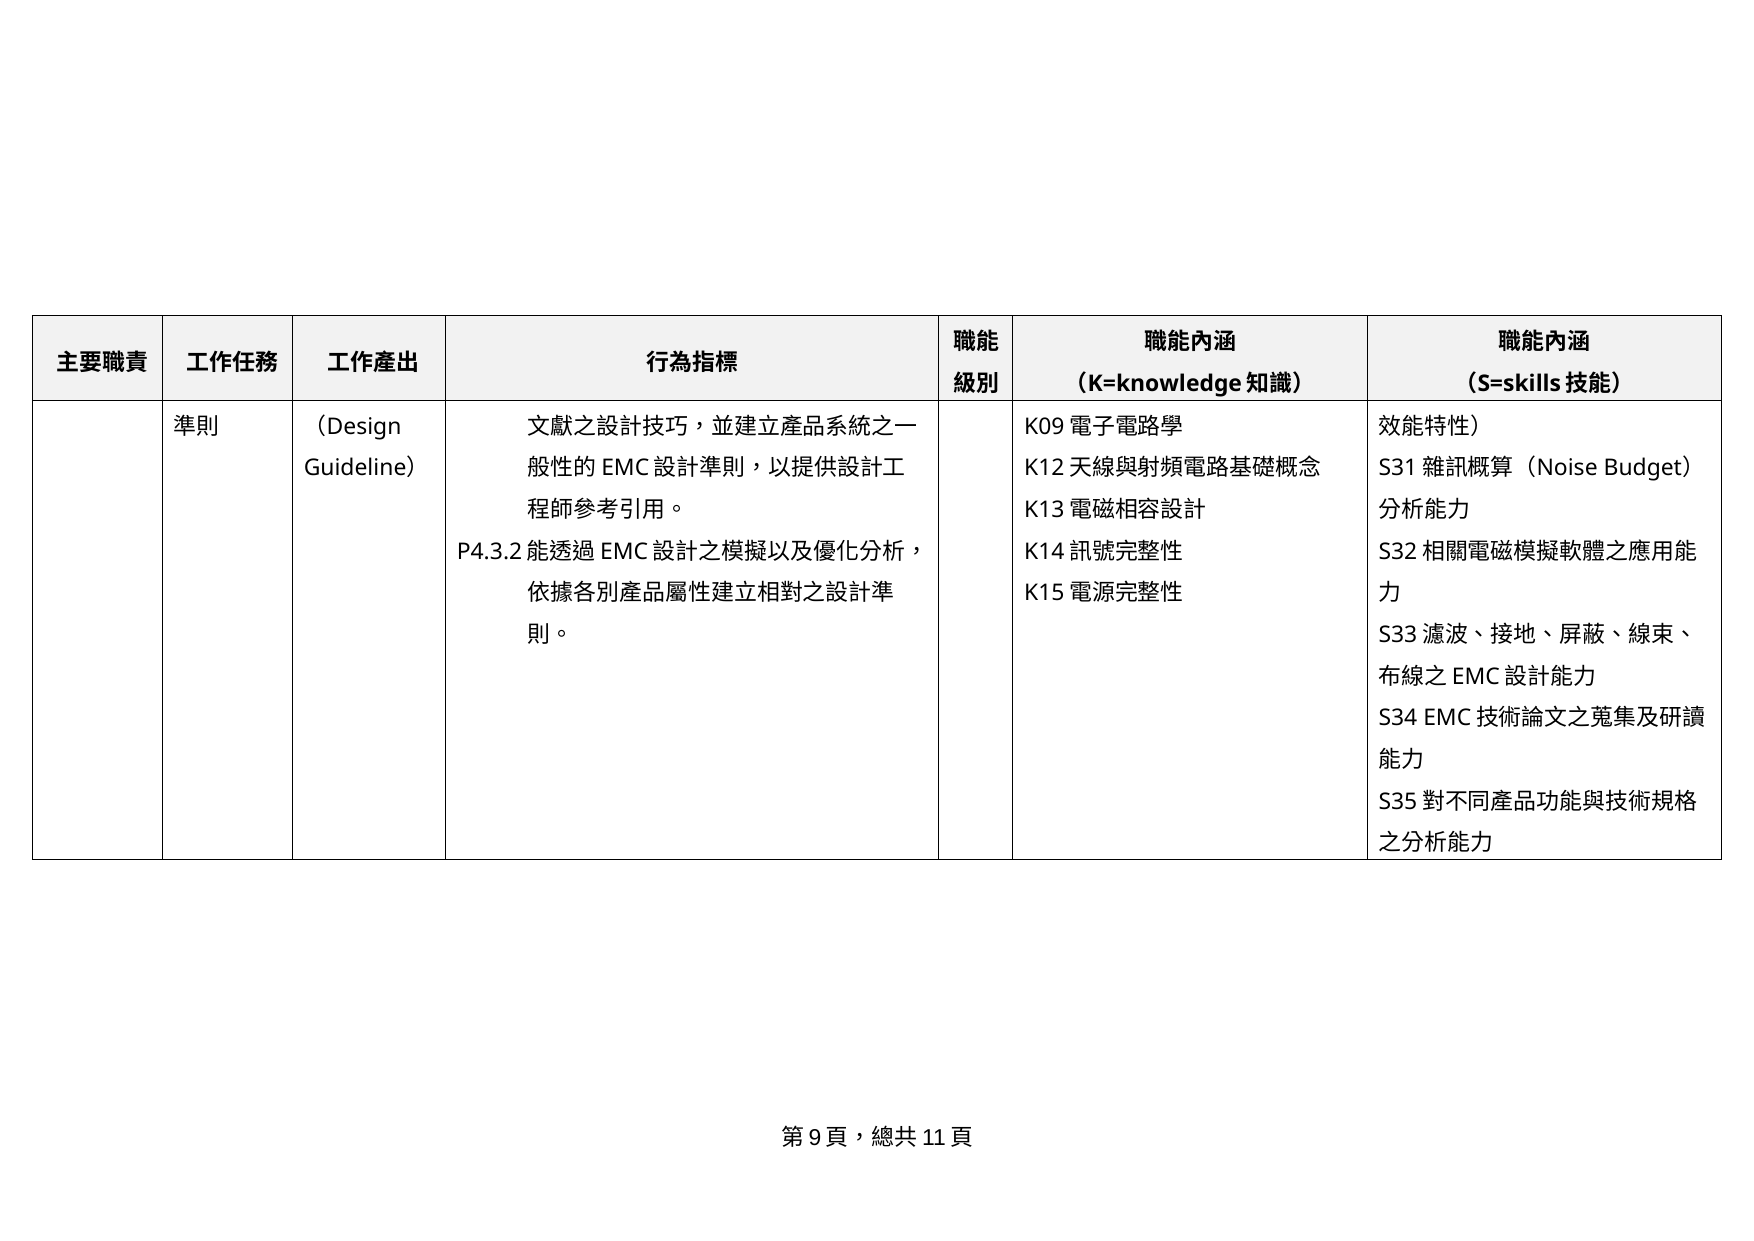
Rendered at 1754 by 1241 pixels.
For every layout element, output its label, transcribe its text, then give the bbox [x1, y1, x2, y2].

table_cell 文獻之設計技巧，並建立產品系統之一般性的EMC設計準則，以提供設計工程師參考引用。 P4.3.2能透過EMC設計之模擬以及優化分析，依據各別產品屬性建立相對之設計準則。 [446, 401, 938, 859]
table_cell K09電子電路學 K12天線與射頻電路基礎概念 K13電磁相容設計 K14訊號完整性 K15電源完整性 [1013, 401, 1367, 859]
table_cell （Design Guideline） [293, 401, 445, 859]
table_header 職能級別 [939, 316, 1012, 400]
table_header 工作任務 [163, 316, 292, 400]
table_cell [939, 401, 1012, 859]
table_header 主要職責 [33, 316, 162, 400]
table_cell [33, 401, 162, 859]
table_header 職能內涵 （K=knowledge知識） [1013, 316, 1367, 400]
table_header 工作產出 [293, 316, 445, 400]
table_header 職能內涵 （S=skills技能） [1368, 316, 1721, 400]
table_cell 效能特性） S31雜訊概算（Noise Budget）分析能力 S32相關電磁模擬軟體之應用能力 S33濾波、接地、屏蔽、線束、布線之EMC設計能力 S34 EMC技術論文之蒐集及研讀能力 S35對不同產品功能與技術規格之分析能力 [1368, 401, 1721, 859]
table_cell 準則 [163, 401, 292, 859]
table_header 行為指標 [446, 316, 938, 400]
